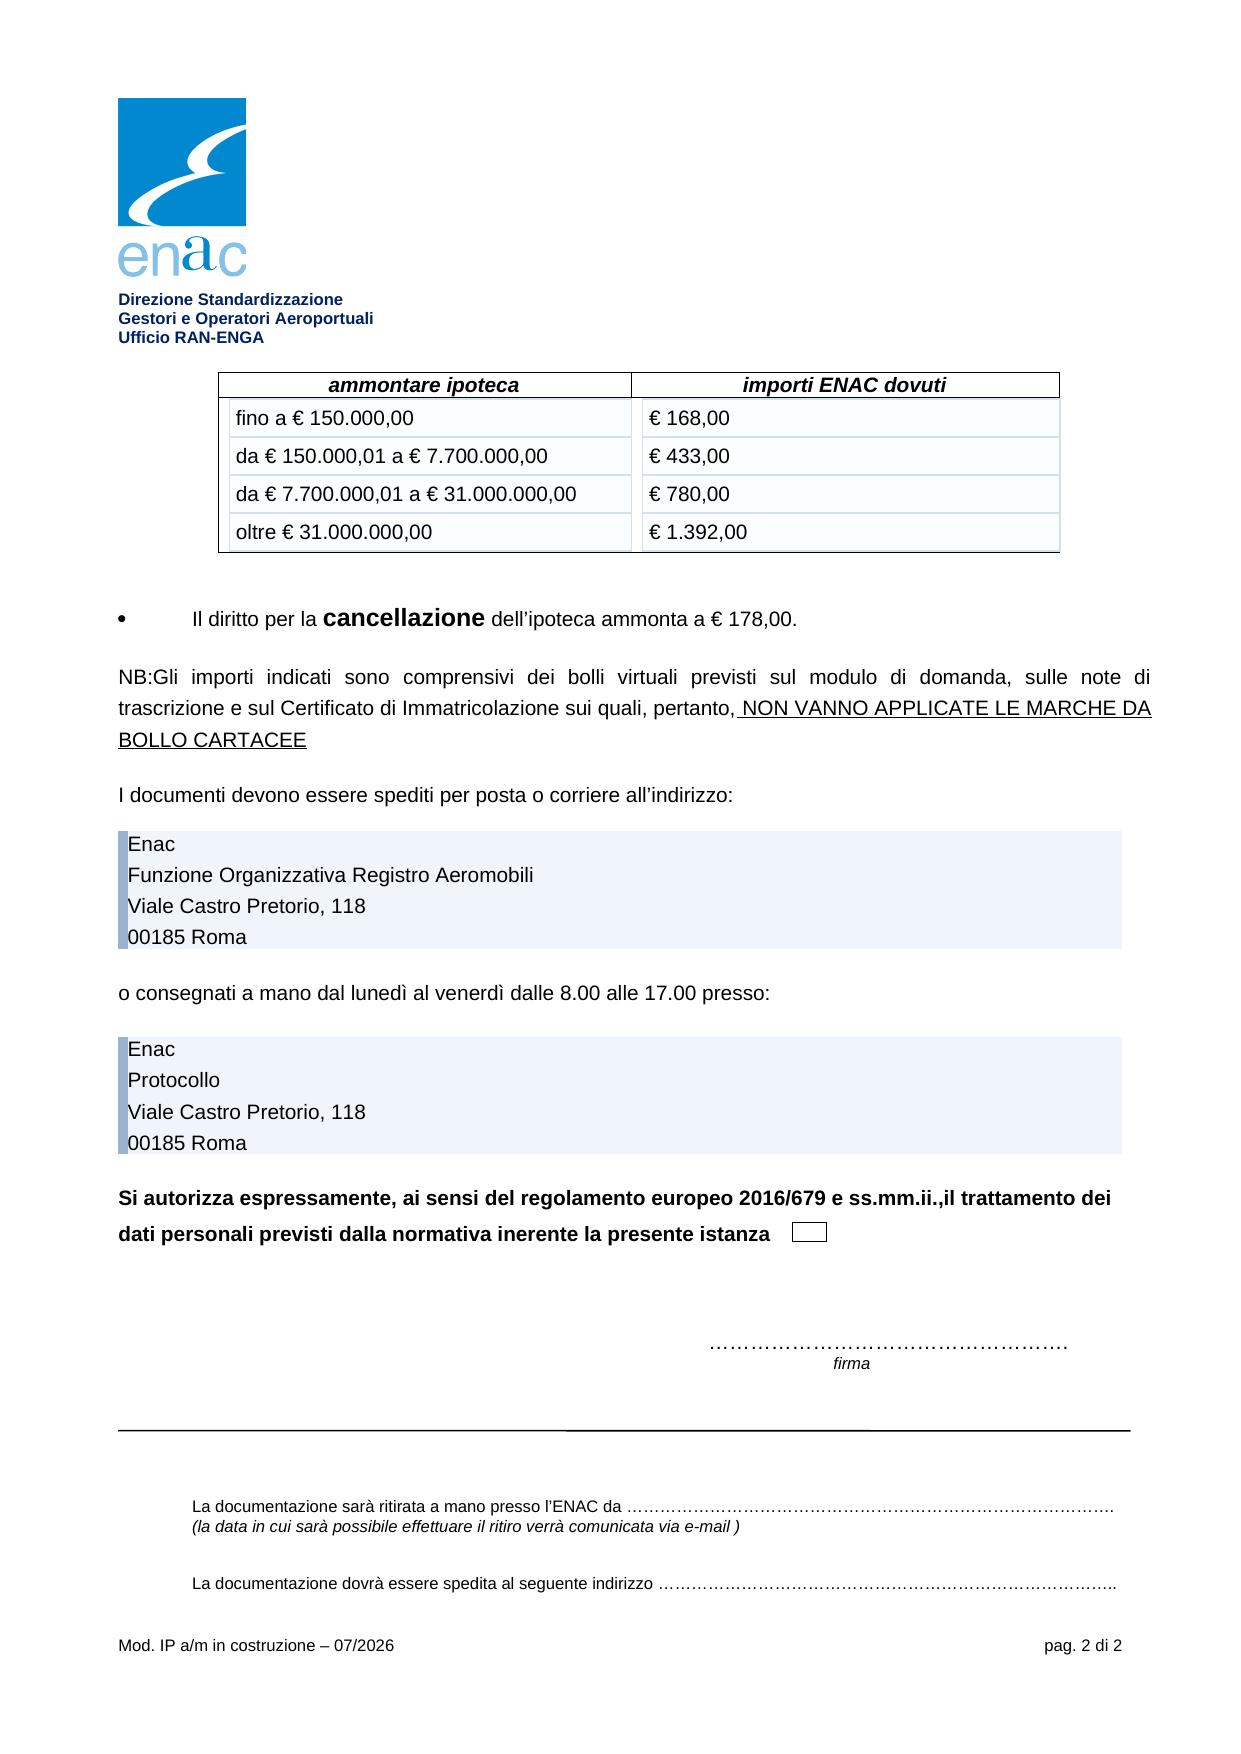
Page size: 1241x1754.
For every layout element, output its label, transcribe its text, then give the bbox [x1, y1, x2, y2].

table_header fino a € 150.000,00 [230, 400, 631, 436]
table_cell € 780,00 [643, 476, 1059, 512]
text Ufficio RAN-ENGA [118, 328, 1149, 347]
table_header importi ENAC dovuti [632, 373, 1059, 397]
text Direzione Standardizzazione [118, 289, 1122, 309]
text firma [118, 1353, 1122, 1373]
text Gestori e Operatori Aeroportuali [118, 309, 1122, 328]
text (la data in cui sarà possibile effettuare il ritiro verrà comunicata via e-mail ) [118, 1516, 1122, 1536]
table_cell da € 150.000,01 a € 7.700.000,00 [230, 438, 631, 474]
text La documentazione dovrà essere spedita al seguente indirizzo ……………………………………………………………………….. [118, 1574, 1122, 1593]
table_cell [632, 398, 642, 552]
list Si autorizza espressamente, ai sensi del regolamento europeo 2016/679 e ss.mm.ii.,il trattamento dei dati personali previsti dalla normativa inerente la presente istanza [118, 1186, 1122, 1246]
text NB:Gli importi indicati sono comprensivi dei bolli virtuali previsti sul modulo di domanda, sulle note di trascrizione e sul Certificato di Immatricolazione sui quali, pertanto, NON VANNO APPLICATE LE MARCHE DA BOLLO CARTACEE [118, 665, 1152, 751]
table_header € 168,00 [643, 400, 1059, 436]
table_header ammontare ipoteca [219, 373, 631, 397]
text Enac Funzione Organizzativa Registro Aeromobili Viale Castro Pretorio, 118 00185 Roma [128, 831, 1122, 949]
text Enac Protocollo Viale Castro Pretorio, 118 00185 Roma [128, 1037, 1122, 1154]
table_cell € 433,00 [643, 438, 1059, 474]
table_cell [219, 398, 229, 552]
text I documenti devono essere spediti per posta o corriere all’indirizzo: [118, 782, 1122, 806]
text o consegnati a mano dal lunedì al venerdì dalle 8.00 alle 17.00 presso: [118, 981, 1122, 1005]
text ……………………………………………. [118, 1329, 1122, 1353]
table_cell € 1.392,00 [643, 514, 1059, 550]
table_cell da € 7.700.000,01 a € 31.000.000,00 [230, 476, 631, 512]
text La documentazione sarà ritirata a mano presso l’ENAC da ……………………………………………………………………………. [118, 1497, 1122, 1516]
table_cell oltre € 31.000.000,00 [230, 514, 631, 550]
list Il diritto per la cancellazione dell’ipoteca ammonta a € 178,00. [118, 603, 1137, 632]
